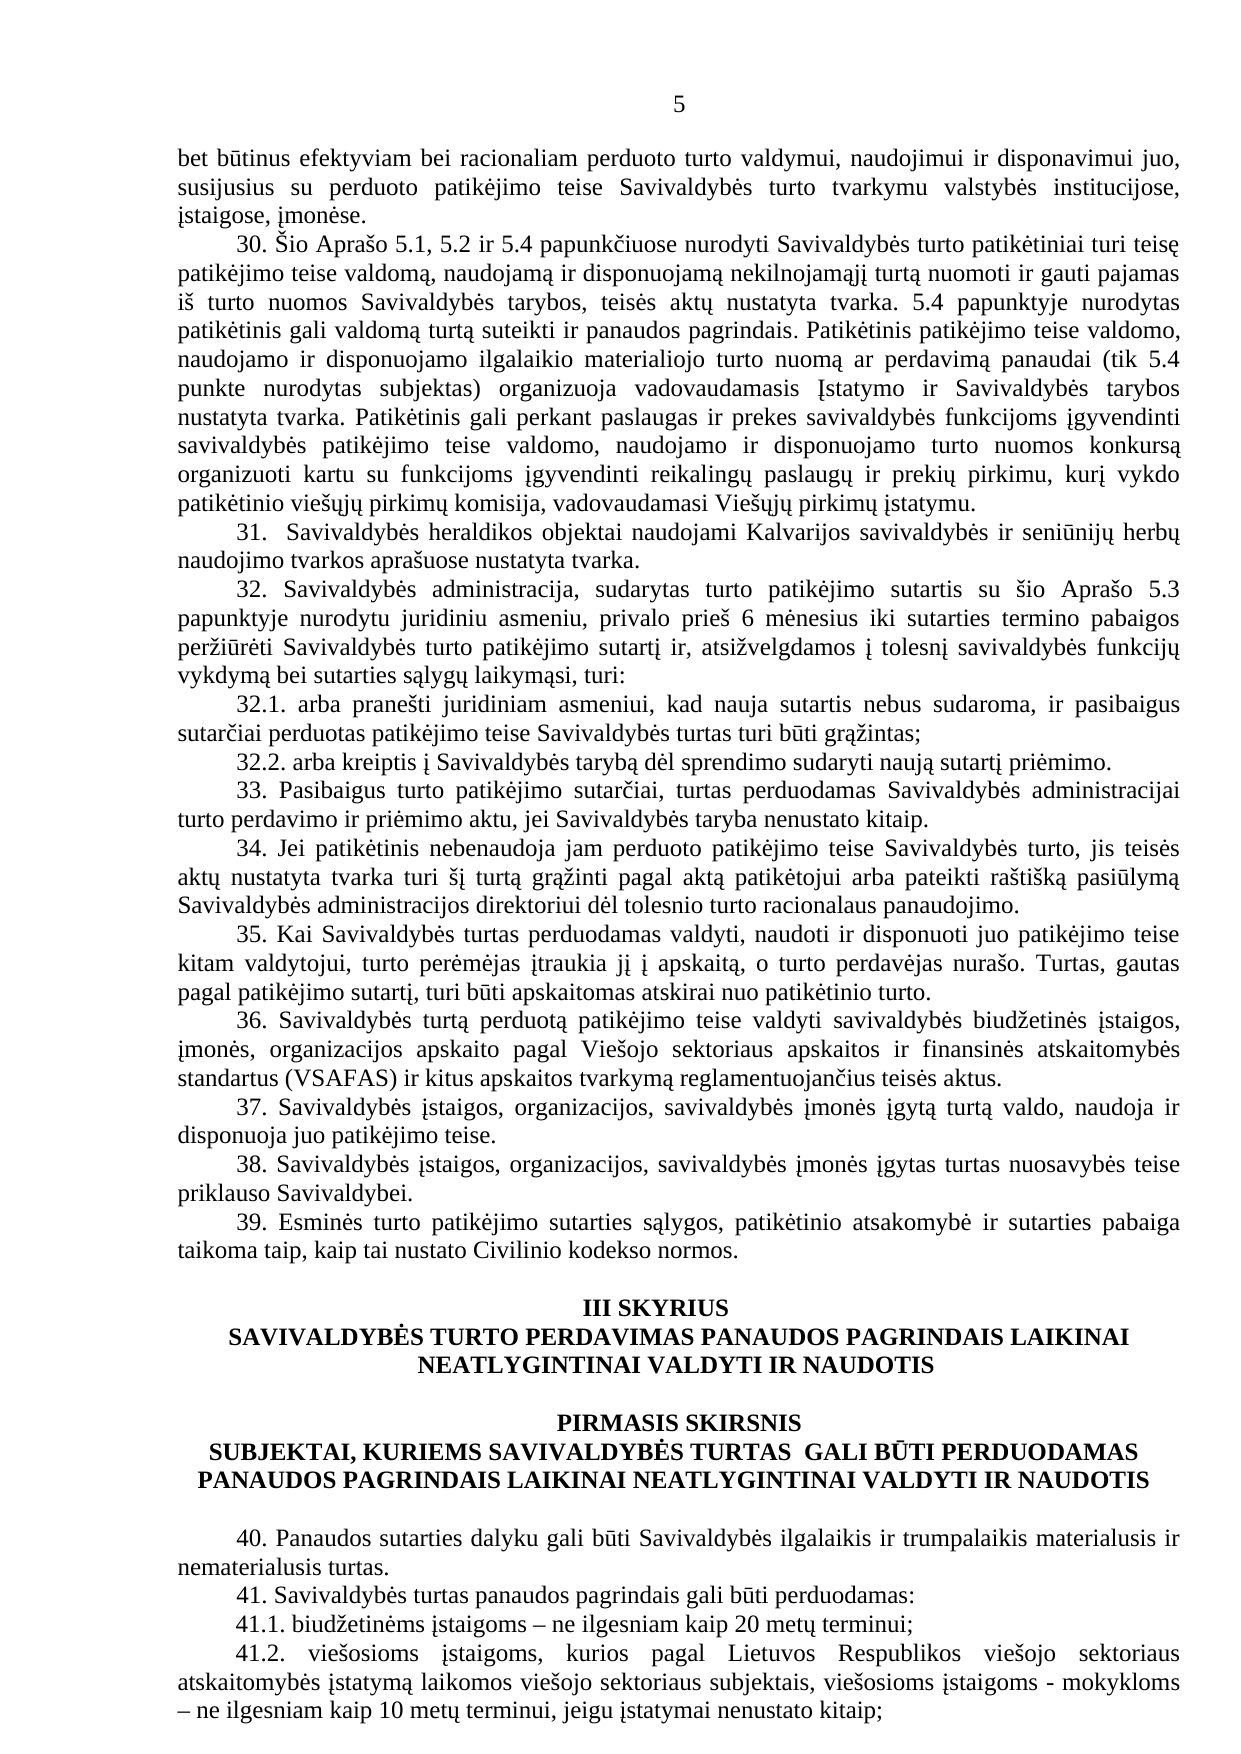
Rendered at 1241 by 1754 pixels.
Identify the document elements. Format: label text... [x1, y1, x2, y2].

text 38. Savivaldybės įstaigos, organizacijos, savivaldybės įmonės įgytas turtas nuosavybės teise priklauso Savivaldybei. [177, 1149, 1181, 1207]
text SUBJEKTAI, KURIEMS SAVIVALDYBĖS TURTAS GALI BŪTI PERDUODAMAS PANAUDOS PAGRINDAIS LAIKINAI NEATLYGINTINAI VALDYTI IR NAUDOTIS [177, 1437, 1170, 1494]
text III SKYRIUS [447, 1293, 1181, 1322]
text 36. Savivaldybės turtą perduotą patikėjimo teise valdyti savivaldybės biudžetinės įstaigos, įmonės, organizacijos apskaito pagal Viešojo sektoriaus apskaitos ir finansinės atskaitomybės standartus (VSAFAS) ir kitus apskaitos tvarkymą reglamentuojančius teisės aktus. [177, 1005, 1181, 1092]
text 32. Savivaldybės administracija, sudarytas turto patikėjimo sutartis su šio Aprašo 5.3 papunktyje nurodytu juridiniu asmeniu, privalo prieš 6 mėnesius iki sutarties termino pabaigos peržiūrėti Savivaldybės turto patikėjimo sutartį ir, atsižvelgdamos į tolesnį savivaldybės funkcijų vykdymą bei sutarties sąlygų laikymąsi, turi: [177, 574, 1181, 689]
text 32.1. arba pranešti juridiniam asmeniui, kad nauja sutartis nebus sudaroma, ir pasibaigus sutarčiai perduotas patikėjimo teise Savivaldybės turtas turi būti grąžintas; [177, 689, 1181, 747]
text PIRMASIS SKIRSNIS [177, 1408, 1181, 1437]
text 39. Esminės turto patikėjimo sutarties sąlygos, patikėtinio atsakomybė ir sutarties pabaiga taikoma taip, kaip tai nustato Civilinio kodekso normos. [177, 1207, 1181, 1264]
text 30. Šio Aprašo 5.1, 5.2 ir 5.4 papunkčiuose nurodyti Savivaldybės turto patikėtiniai turi teisę patikėjimo teise valdomą, naudojamą ir disponuojamą nekilnojamąjį turtą nuomoti ir gauti pajamas iš turto nuomos Savivaldybės tarybos, teisės aktų nustatyta tvarka. 5.4 papunktyje nurodytas patikėtinis gali valdomą turtą suteikti ir panaudos pagrindais. Patikėtinis patikėjimo teise valdomo, naudojamo ir disponuojamo ilgalaikio materialiojo turto nuomą ar perdavimą panaudai (tik 5.4 punkte nurodytas subjektas) organizuoja vadovaudamasis Įstatymo ir Savivaldybės tarybos nustatyta tvarka. Patikėtinis gali perkant paslaugas ir prekes savivaldybės funkcijoms įgyvendinti savivaldybės patikėjimo teise valdomo, naudojamo ir disponuojamo turto nuomos konkursą organizuoti kartu su funkcijoms įgyvendinti reikalingų paslaugų ir prekių pirkimu, kurį vykdo patikėtinio viešųjų pirkimų komisija, vadovaudamasi Viešųjų pirkimų įstatymu. [177, 229, 1181, 517]
text 32.2. arba kreiptis į Savivaldybės tarybą dėl sprendimo sudaryti naują sutartį priėmimo. [177, 747, 1181, 775]
text 31. Savivaldybės heraldikos objektai naudojami Kalvarijos savivaldybės ir seniūnijų herbų naudojimo tvarkos aprašuose nustatyta tvarka. [177, 517, 1181, 574]
text 41.2. viešosioms įstaigoms, kurios pagal Lietuvos Respublikos viešojo sektoriaus atskaitomybės įstatymą laikomos viešojo sektoriaus subjektais, viešosioms įstaigoms - mokykloms – ne ilgesniam kaip 10 metų terminui, jeigu įstatymai nenustato kitaip; [177, 1638, 1181, 1724]
text 40. Panaudos sutarties dalyku gali būti Savivaldybės ilgalaikis ir trumpalaikis materialusis ir nematerialusis turtas. [177, 1523, 1181, 1580]
text 37. Savivaldybės įstaigos, organizacijos, savivaldybės įmonės įgytą turtą valdo, naudoja ir disponuoja juo patikėjimo teise. [177, 1092, 1181, 1149]
text 35. Kai Savivaldybės turtas perduodamas valdyti, naudoti ir disponuoti juo patikėjimo teise kitam valdytojui, turto perėmėjas įtraukia jį į apskaitą, o turto perdavėjas nurašo. Turtas, gautas pagal patikėjimo sutartį, turi būti apskaitomas atskirai nuo patikėtinio turto. [177, 919, 1181, 1005]
text 41. Savivaldybės turtas panaudos pagrindais gali būti perduodamas: [177, 1580, 1181, 1609]
text 34. Jei patikėtinis nebenaudoja jam perduoto patikėjimo teise Savivaldybės turto, jis teisės aktų nustatyta tvarka turi šį turtą grąžinti pagal aktą patikėtojui arba pateikti raštišką pasiūlymą Savivaldybės administracijos direktoriui dėl tolesnio turto racionalaus panaudojimo. [177, 833, 1181, 919]
text bet būtinus efektyviam bei racionaliam perduoto turto valdymui, naudojimui ir disponavimui juo, susijusius su perduoto patikėjimo teise Savivaldybės turto tvarkymu valstybės institucijose, įstaigose, įmonėse. [177, 143, 1181, 229]
text 41.1. biudžetinėms įstaigoms – ne ilgesniam kaip 20 metų terminui; [177, 1609, 1181, 1638]
text SAVIVALDYBĖS TURTO PERDAVIMAS PANAUDOS PAGRINDAIS LAIKINAI NEATLYGINTINAI VALDYTI IR NAUDOTIS [177, 1322, 1181, 1379]
text 33. Pasibaigus turto patikėjimo sutarčiai, turtas perduodamas Savivaldybės administracijai turto perdavimo ir priėmimo aktu, jei Savivaldybės taryba nenustato kitaip. [177, 775, 1181, 833]
